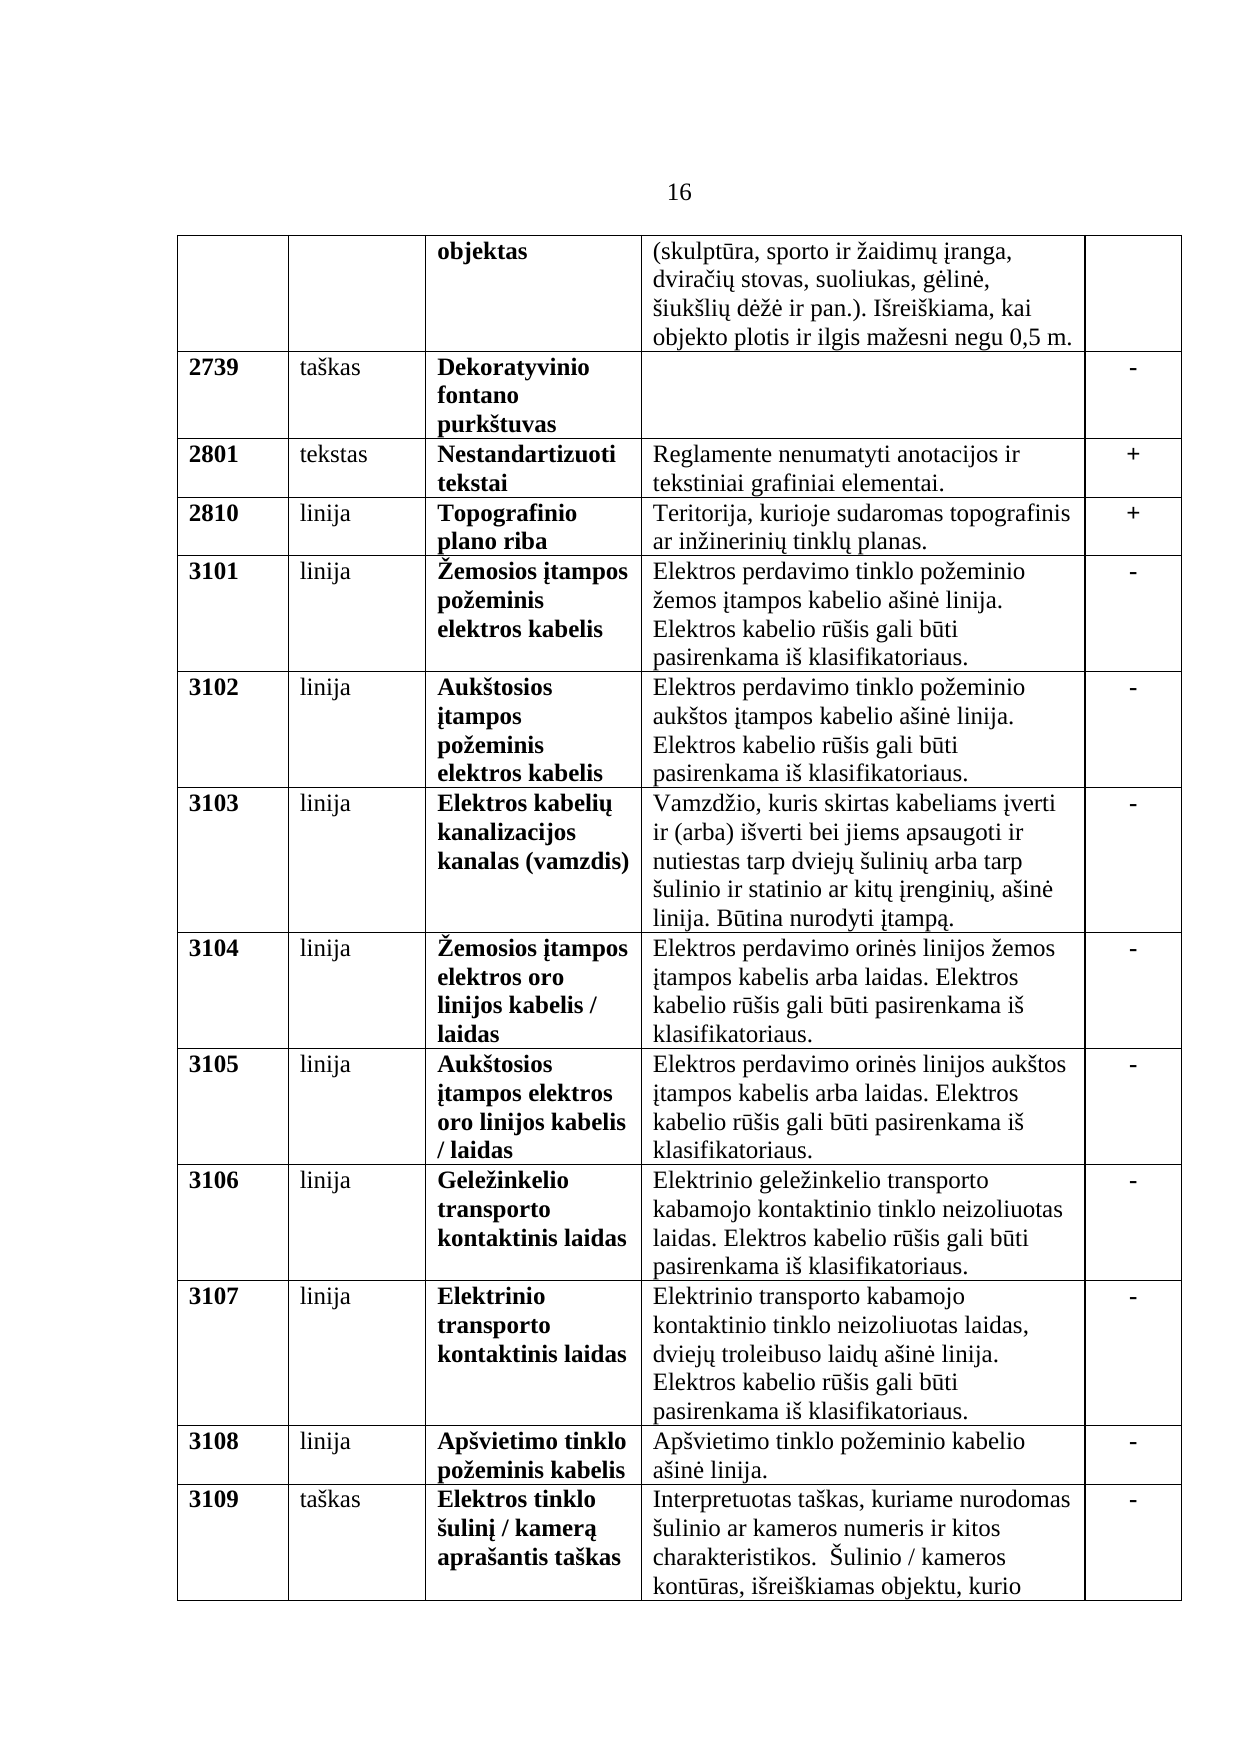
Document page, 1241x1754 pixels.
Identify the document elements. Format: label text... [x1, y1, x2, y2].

table_cell taškas [289, 352, 425, 438]
table_cell 3106 [178, 1165, 288, 1280]
table_cell Elektros perdavimo orinės linijos žemos įtampos kabelis arba laidas. Elektros kabelio rūšis gali būti pasirenkama iš klasifikatoriaus. [642, 933, 1084, 1048]
table_cell 3107 [178, 1281, 288, 1425]
table_cell (skulptūra, sporto ir žaidimų įranga, dviračių stovas, suoliukas, gėlinė, šiukšlių dėžė ir pan.). Išreiškiama, kai objekto plotis ir ilgis mažesni negu 0,5 m. [642, 236, 1084, 351]
table_cell - [1086, 1426, 1181, 1483]
table_cell Topografinio plano riba [426, 498, 641, 555]
table_cell 2739 [178, 352, 288, 438]
table_cell - [1086, 933, 1181, 1048]
table_cell 2801 [178, 439, 288, 497]
table_cell - [1086, 1485, 1181, 1599]
table_cell linija [289, 933, 425, 1048]
table_cell Elektrinio geležinkelio transporto kabamojo kontaktinio tinklo neizoliuotas laidas. Elektros kabelio rūšis gali būti pasirenkama iš klasifikatoriaus. [642, 1165, 1084, 1280]
table_cell - [1086, 236, 1181, 351]
table_cell - [1086, 788, 1181, 932]
table_cell linija [289, 1049, 425, 1164]
table_cell 3105 [178, 1049, 288, 1164]
table_cell [178, 236, 288, 351]
table_cell - [1086, 1281, 1181, 1425]
table_cell linija [289, 1281, 425, 1425]
table_cell Reglamente nenumatyti anotacijos ir tekstiniai grafiniai elementai. [642, 439, 1084, 497]
table_cell Geležinkelio transporto kontaktinis laidas [426, 1165, 641, 1280]
table_cell Interpretuotas taškas, kuriame nurodomas šulinio ar kameros numeris ir kitos charakteristikos. Šulinio / kameros kontūras, išreiškiamas objektu, kurio [642, 1485, 1084, 1599]
table_cell 2810 [178, 498, 288, 555]
table_cell - [1086, 672, 1181, 787]
table_cell 3101 [178, 556, 288, 671]
table_cell Elektros kabelių kanalizacijos kanalas (vamzdis) [426, 788, 641, 932]
table_cell Aukštosios įtampos elektros oro linijos kabelis / laidas [426, 1049, 641, 1164]
table_cell Nestandartizuoti tekstai [426, 439, 641, 497]
table_cell [642, 352, 1084, 438]
table_cell Apšvietimo tinklo požeminis kabelis [426, 1426, 641, 1483]
table_cell 3104 [178, 933, 288, 1048]
table_cell tekstas [289, 439, 425, 497]
table_cell Elektrinio transporto kontaktinis laidas [426, 1281, 641, 1425]
table_cell objektas [426, 236, 641, 351]
table_cell linija [289, 1426, 425, 1483]
table_cell Elektrinio transporto kabamojo kontaktinio tinklo neizoliuotas laidas, dviejų troleibuso laidų ašinė linija. Elektros kabelio rūšis gali būti pasirenkama iš klasifikatoriaus. [642, 1281, 1084, 1425]
table_cell Aukštosios įtampos požeminis elektros kabelis [426, 672, 641, 787]
table_cell Elektros perdavimo tinklo požeminio aukštos įtampos kabelio ašinė linija. Elektros kabelio rūšis gali būti pasirenkama iš klasifikatoriaus. [642, 672, 1084, 787]
table_cell linija [289, 672, 425, 787]
table_cell - [1086, 352, 1181, 438]
table_cell linija [289, 556, 425, 671]
table_cell - [1086, 1165, 1181, 1280]
table_cell Teritorija, kurioje sudaromas topografinis ar inžinerinių tinklų planas. [642, 498, 1084, 555]
table_cell Dekoratyvinio fontano purkštuvas [426, 352, 641, 438]
table_cell Vamzdžio, kuris skirtas kabeliams įverti ir (arba) išverti bei jiems apsaugoti ir nutiestas tarp dviejų šulinių arba tarp šulinio ir statinio ar kitų įrenginių, ašinė linija. Būtina nurodyti įtampą. [642, 788, 1084, 932]
table_cell 3102 [178, 672, 288, 787]
table_cell Apšvietimo tinklo požeminio kabelio ašinė linija. [642, 1426, 1084, 1483]
table_cell 3108 [178, 1426, 288, 1483]
table_cell linija [289, 498, 425, 555]
table_cell Žemosios įtampos elektros oro linijos kabelis / laidas [426, 933, 641, 1048]
table_cell + [1086, 439, 1181, 497]
table_cell - [1086, 1049, 1181, 1164]
table_cell Elektros perdavimo tinklo požeminio žemos įtampos kabelio ašinė linija. Elektros kabelio rūšis gali būti pasirenkama iš klasifikatoriaus. [642, 556, 1084, 671]
table_cell 3109 [178, 1485, 288, 1599]
table_cell + [1086, 498, 1181, 555]
table_cell - [1086, 556, 1181, 671]
table_cell linija [289, 1165, 425, 1280]
table_cell linija [289, 788, 425, 932]
table_cell Elektros perdavimo orinės linijos aukštos įtampos kabelis arba laidas. Elektros kabelio rūšis gali būti pasirenkama iš klasifikatoriaus. [642, 1049, 1084, 1164]
table_cell taškas [289, 1485, 425, 1599]
table_cell [289, 236, 425, 351]
table_cell Elektros tinklo šulinį / kamerą aprašantis taškas [426, 1485, 641, 1599]
table_cell Žemosios įtampos požeminis elektros kabelis [426, 556, 641, 671]
table_cell 3103 [178, 788, 288, 932]
